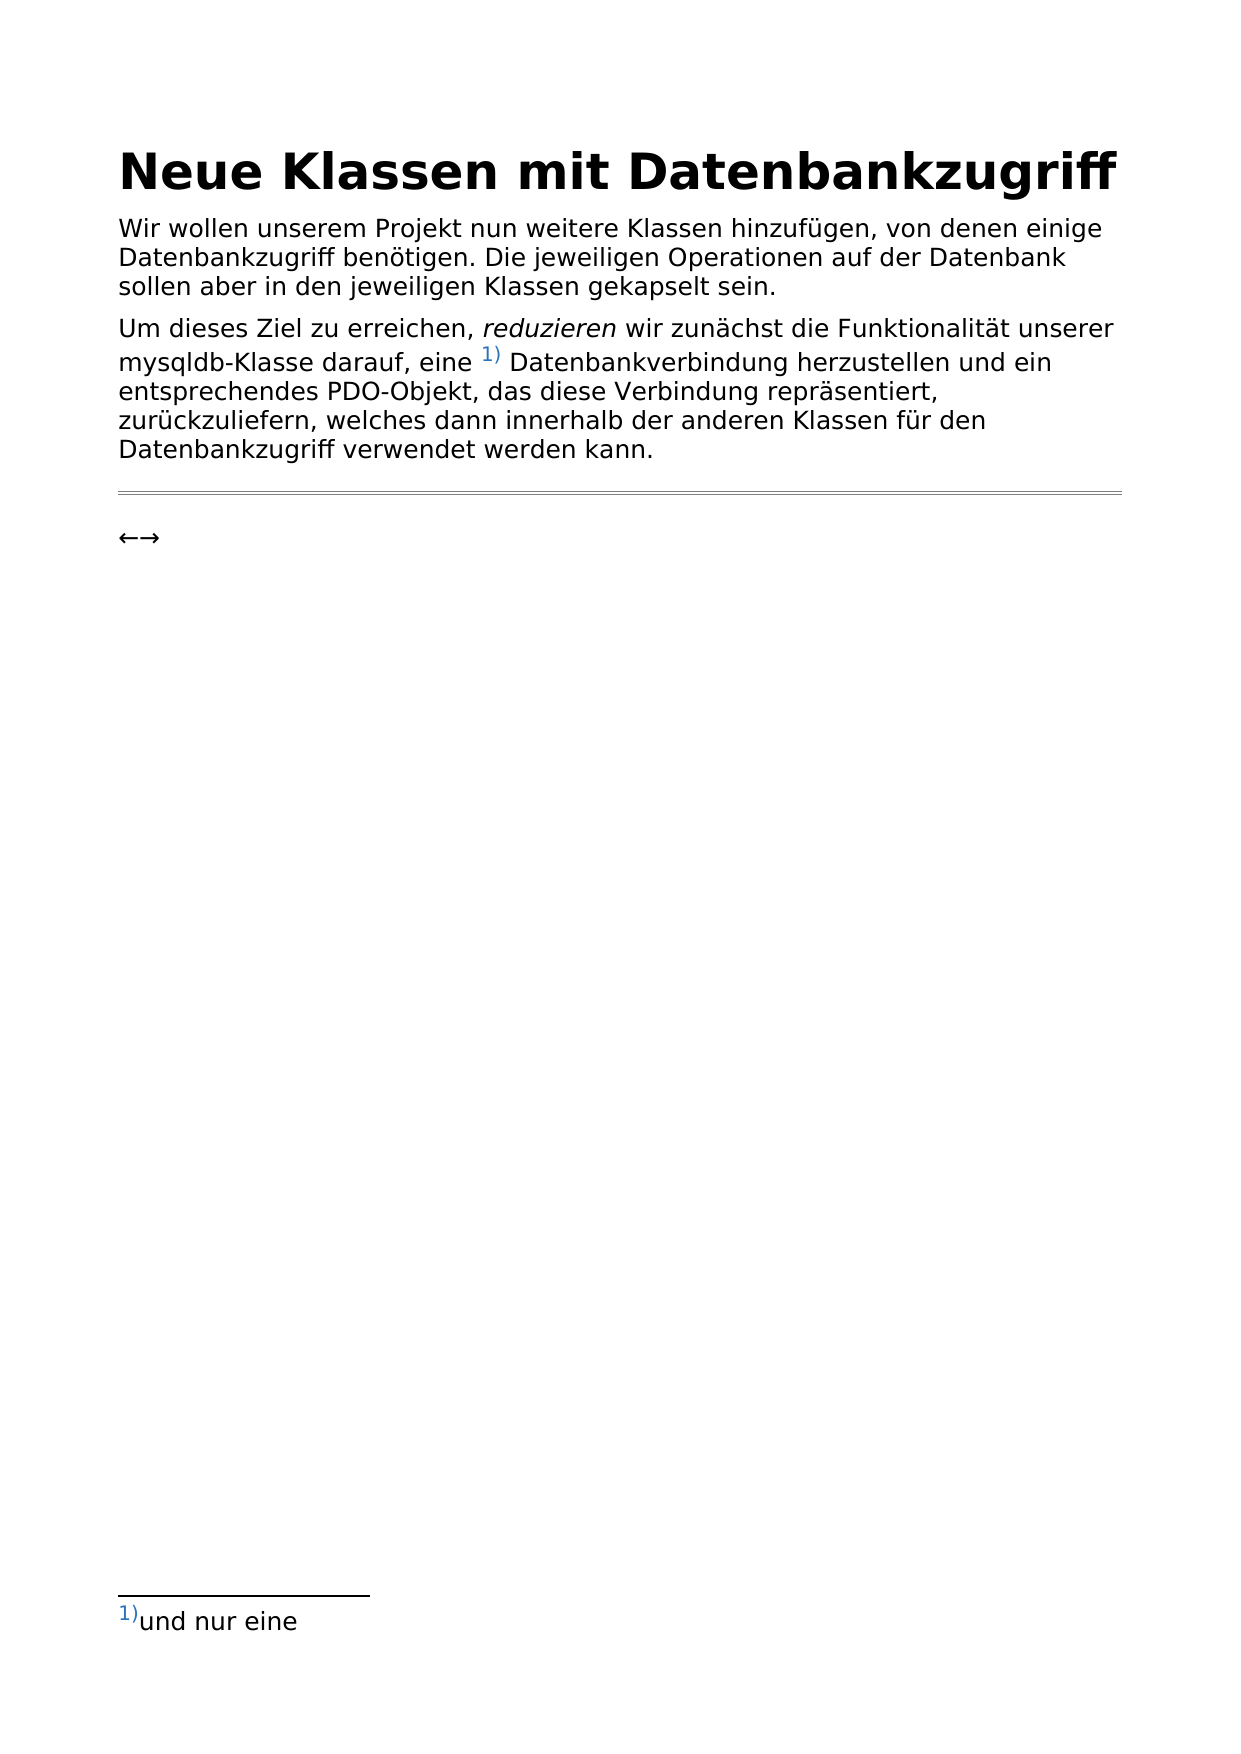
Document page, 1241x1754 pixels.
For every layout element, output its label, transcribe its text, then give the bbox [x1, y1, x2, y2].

text Um dieses Ziel zu erreichen, reduzieren wir zunächst die Funktionalität unserer mysqldb-Klasse darauf, eine Datenbankverbindung herzustellen und ein entsprechendes PDO-Objekt, das diese Verbindung repräsentiert, zurückzuliefern, welches dann innerhalb der anderen Klassen für den Datenbankzugriff verwendet werden kann. [118, 314, 1122, 464]
subtitle Neue Klassen mit Datenbankzugriff [118, 143, 1122, 201]
text und nur eine [118, 1602, 1122, 1636]
text Wir wollen unserem Projekt nun weitere Klassen hinzufügen, von denen einige Datenbankzugriff benötigen. Die jeweiligen Operationen auf der Datenbank sollen aber in den jeweiligen Klassen gekapselt sein. [118, 214, 1122, 301]
text ←→ [118, 523, 1122, 553]
